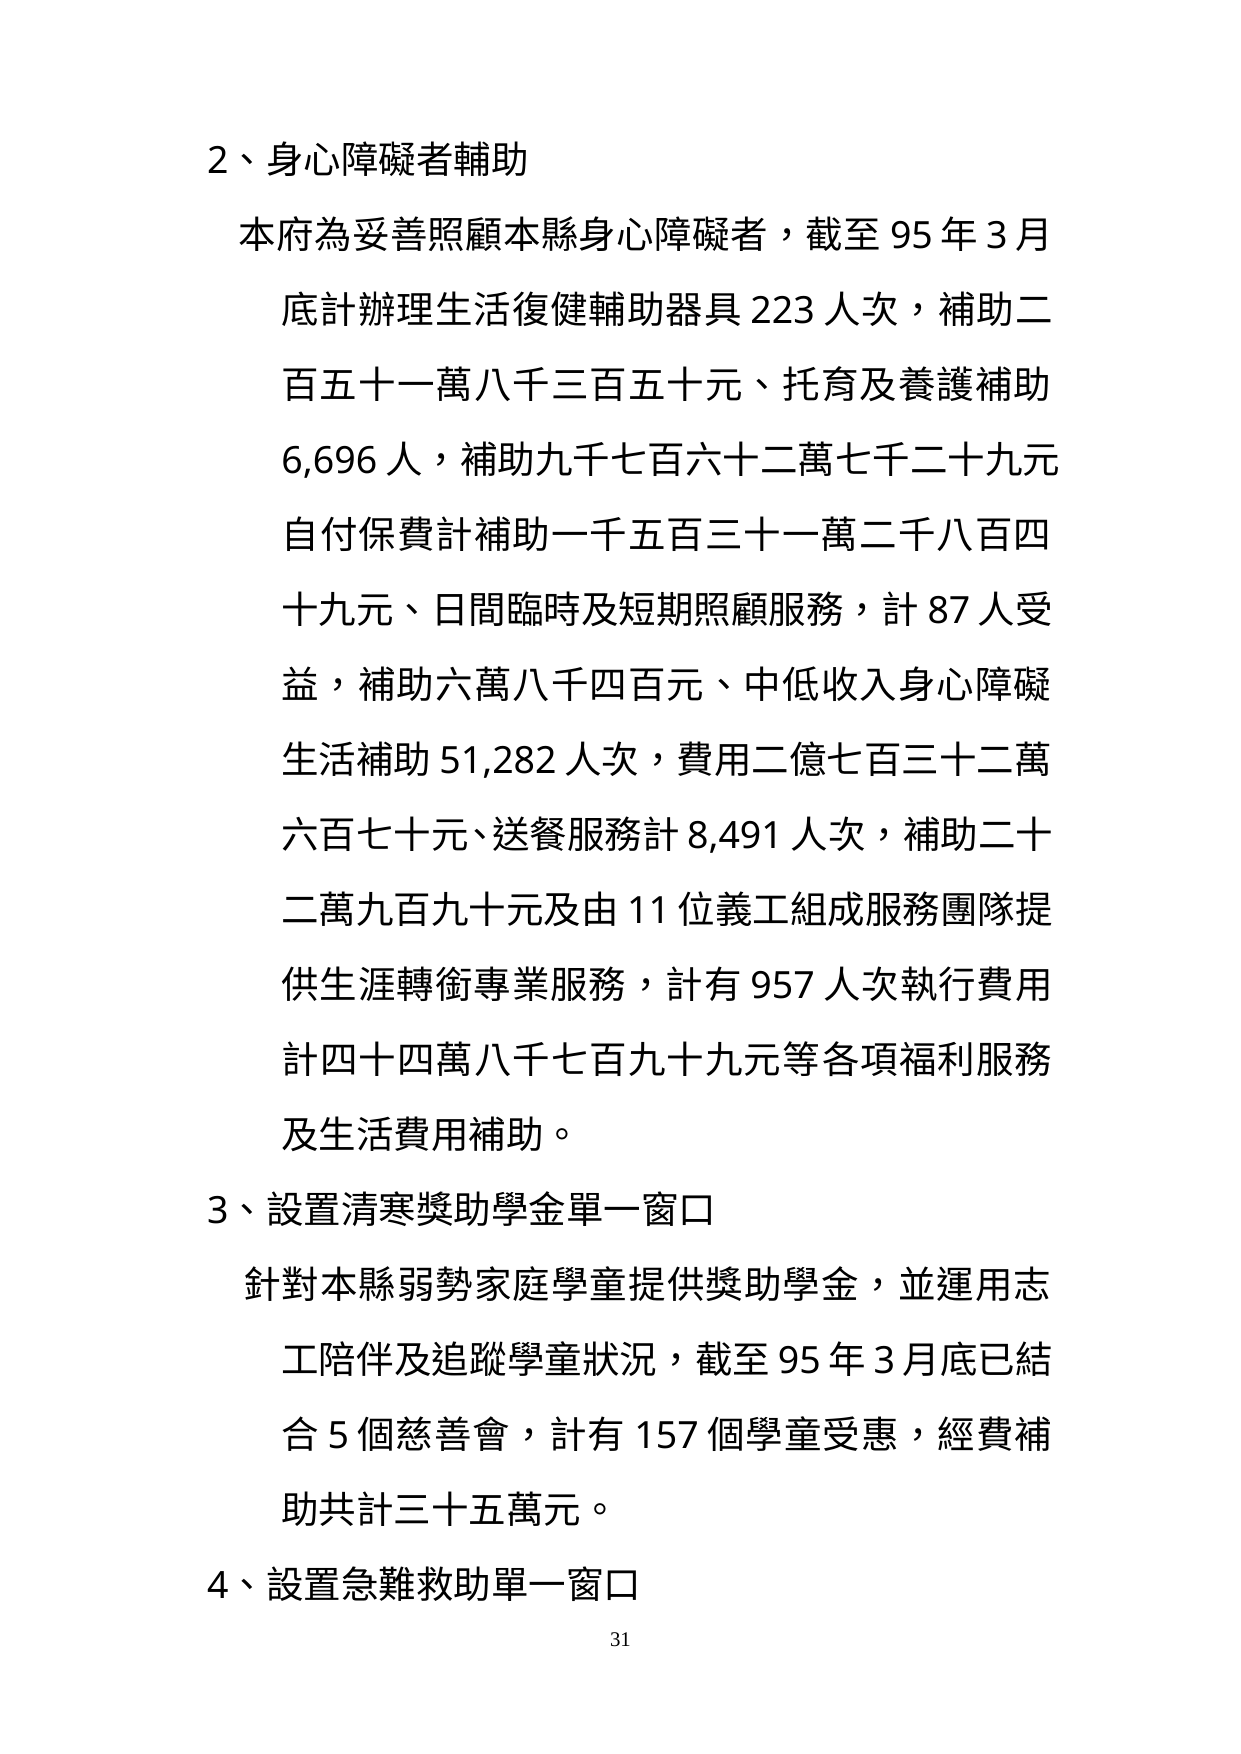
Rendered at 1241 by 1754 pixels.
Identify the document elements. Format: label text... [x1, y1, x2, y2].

text 3、設置清寒獎助學金單一窗口 [187, 1170, 1053, 1245]
text 本府為妥善照顧本縣身心障礙者，截至95年3月底計辦理生活復健輔助器具223人次，補助二百五十一萬八千三百五十元、托育及養護補助6,696人，補助九千七百六十二萬七千二十九元、自付保費計補助一千五百三十一萬二千八百四十九元、日間臨時及短期照顧服務，計87人受益，補助六萬八千四百元、中低收入身心障礙生活補助51,282人次，費用二億七百三十二萬六百七十元、送餐服務計8,491人次，補助二十二萬九百九十元及由11位義工組成服務團隊提供生涯轉銜專業服務，計有957人次執行費用計四十四萬八千七百九十九元等各項福利服務及生活費用補助。 [187, 195, 1053, 1170]
text 針對本縣弱勢家庭學童提供獎助學金，並運用志工陪伴及追蹤學童狀況，截至95年3月底已結合5個慈善會，計有157個學童受惠，經費補助共計三十五萬元。 [187, 1245, 1053, 1545]
text 2、身心障礙者輔助 [187, 120, 1053, 195]
text 4、設置急難救助單一窗口 [187, 1545, 1053, 1620]
